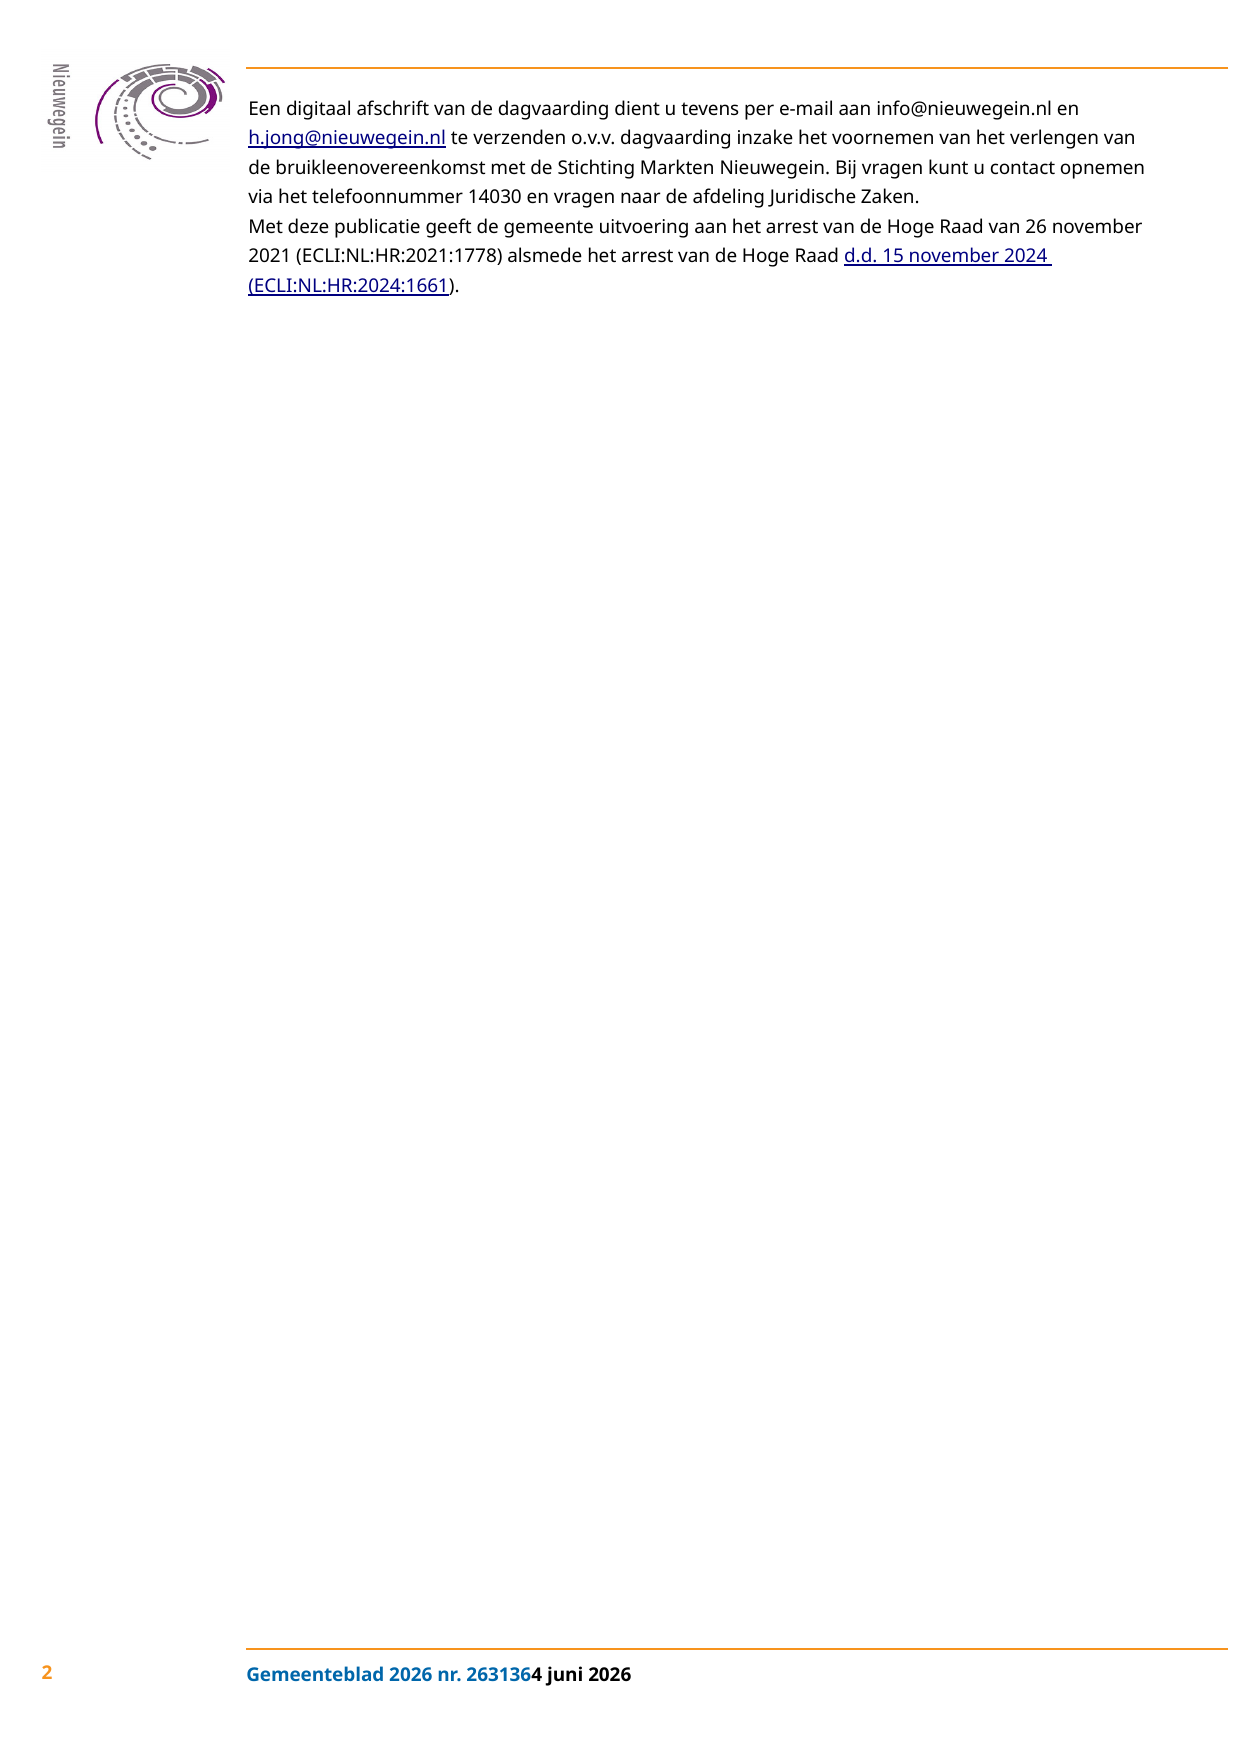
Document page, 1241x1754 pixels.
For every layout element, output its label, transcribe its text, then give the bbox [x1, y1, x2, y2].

text Een digitaal afschrift van de dagvaarding dient u tevens per e-mail aan info@nieuwegein.nl en h.jong@nieuwegein.nl te verzenden o.v.v. dagvaarding inzake het voornemen van het verlengen van de bruikleenovereenkomst met de Stichting Markten Nieuwegein. Bij vragen kunt u contact opnemen via het telefoonnummer 14030 en vragen naar de afdeling Juridische Zaken. [248, 95, 1152, 209]
picture [41, 47, 231, 172]
text Met deze publicatie geeft de gemeente uitvoering aan het arrest van de Hoge Raad van 26 november 2021 (ECLI:NL:HR:2021:1778) alsmede het arrest van de Hoge Raad d.d. 15 november 2024 (ECLI:NL:HR:2024:1661). [248, 213, 1152, 298]
